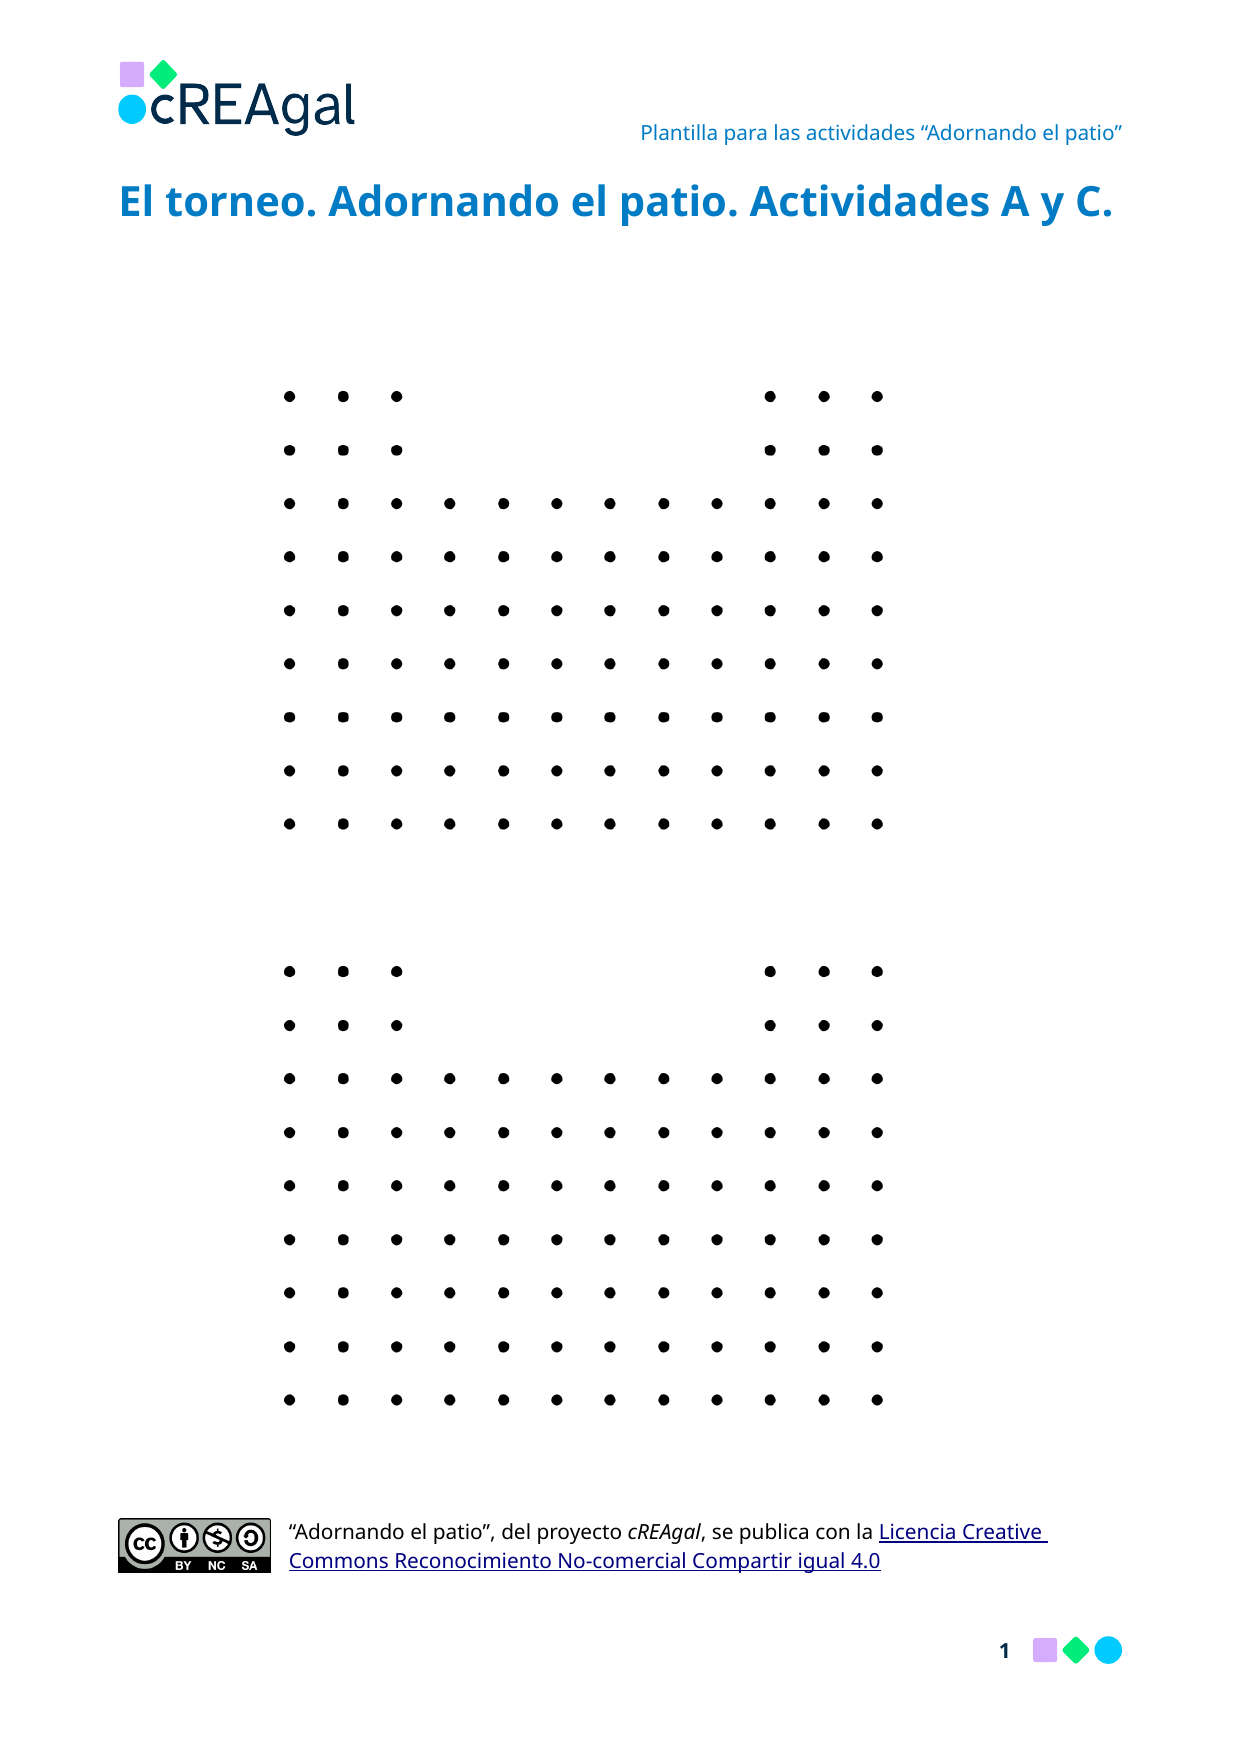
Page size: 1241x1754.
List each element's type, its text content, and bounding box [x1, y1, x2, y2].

picture [235, 917, 944, 1450]
subtitle El torneo. Adornando el patio. Actividades A y C. [118, 172, 1122, 228]
picture [118, 60, 355, 136]
text “Adornando el patio”, del proyecto cREAgal, se publica con la Licencia Creative Commons Reconocimiento No-comercial Compartir igual 4.0 [118, 1517, 1122, 1574]
picture [118, 1518, 271, 1573]
picture [235, 342, 944, 874]
